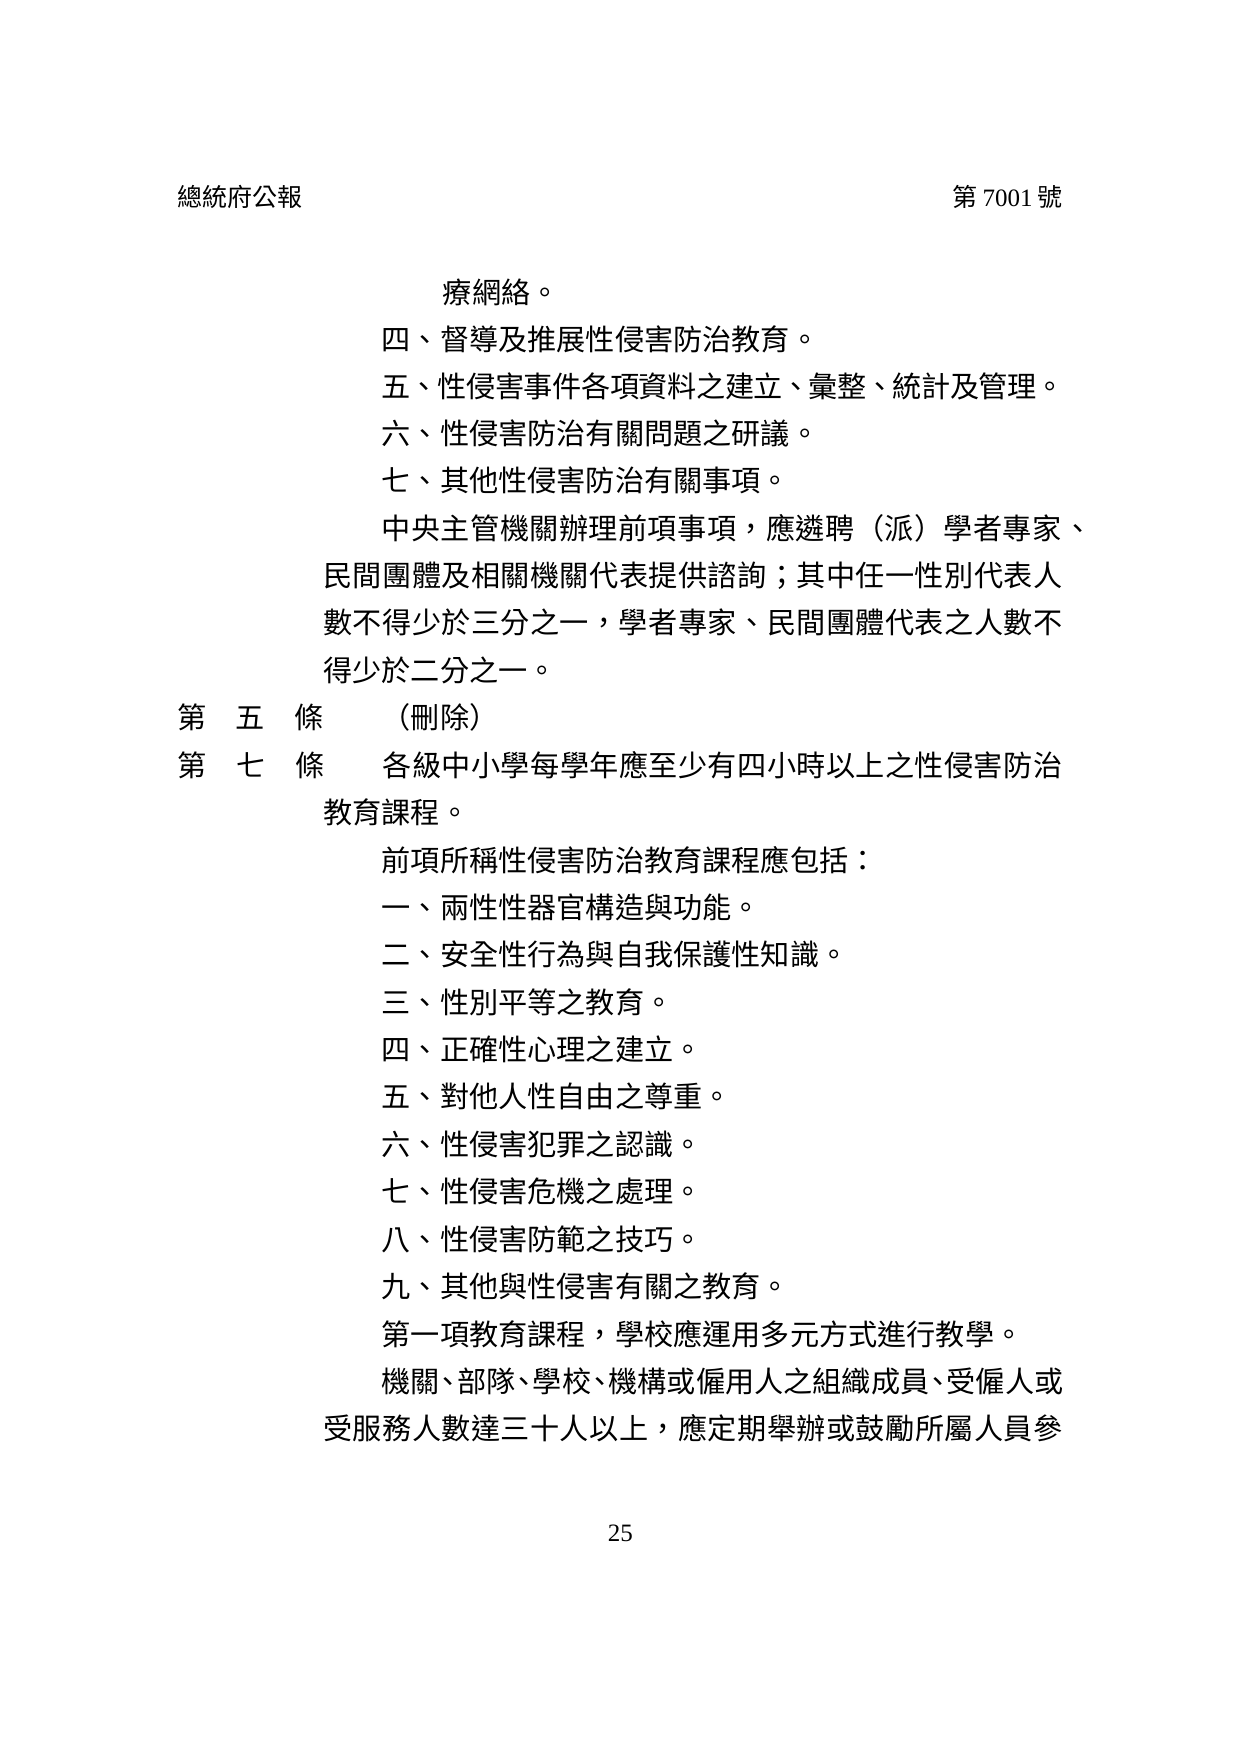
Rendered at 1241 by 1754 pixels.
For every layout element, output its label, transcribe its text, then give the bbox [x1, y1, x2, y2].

text 九、其他與性侵害有關之教育。 [381, 1259, 1063, 1307]
text 療網絡。 [381, 266, 1063, 313]
text 三、性別平等之教育。 [381, 975, 1063, 1023]
text 四、督導及推展性侵害防治教育。 [381, 313, 1063, 359]
text 機關、部隊、學校、機構或僱用人之組織成員、受僱人或受服務人數達三十人以上，應定期舉辦或鼓勵所屬人員參 [323, 1354, 1063, 1449]
text 中央主管機關辦理前項事項，應遴聘（派）學者專家、民間團體及相關機關代表提供諮詢；其中任一性別代表人數不得少於三分之一，學者專家、民間團體代表之人數不得少於二分之一。 [323, 501, 1063, 691]
text 七、其他性侵害防治有關事項。 [381, 454, 1063, 501]
text 一、兩性性器官構造與功能。 [381, 880, 1063, 928]
text 二、安全性行為與自我保護性知識。 [381, 928, 1063, 975]
text 第一項教育課程，學校應運用多元方式進行教學。 [323, 1307, 1063, 1354]
text 五、對他人性自由之尊重。 [381, 1070, 1063, 1117]
text 六、性侵害防治有關問題之研議。 [381, 406, 1063, 454]
text 四、正確性心理之建立。 [381, 1023, 1063, 1070]
text 第 七 條 各級中小學每學年應至少有四小時以上之性侵害防治教育課程。 [177, 738, 1063, 833]
text 第 五 條 （刪除） [177, 691, 1063, 738]
text 七、性侵害危機之處理。 [381, 1165, 1063, 1212]
text 八、性侵害防範之技巧。 [381, 1212, 1063, 1259]
text 前項所稱性侵害防治教育課程應包括： [323, 833, 1063, 880]
text 五、性侵害事件各項資料之建立、彙整、統計及管理。 [381, 359, 1063, 406]
text 六、性侵害犯罪之認識。 [381, 1117, 1063, 1165]
